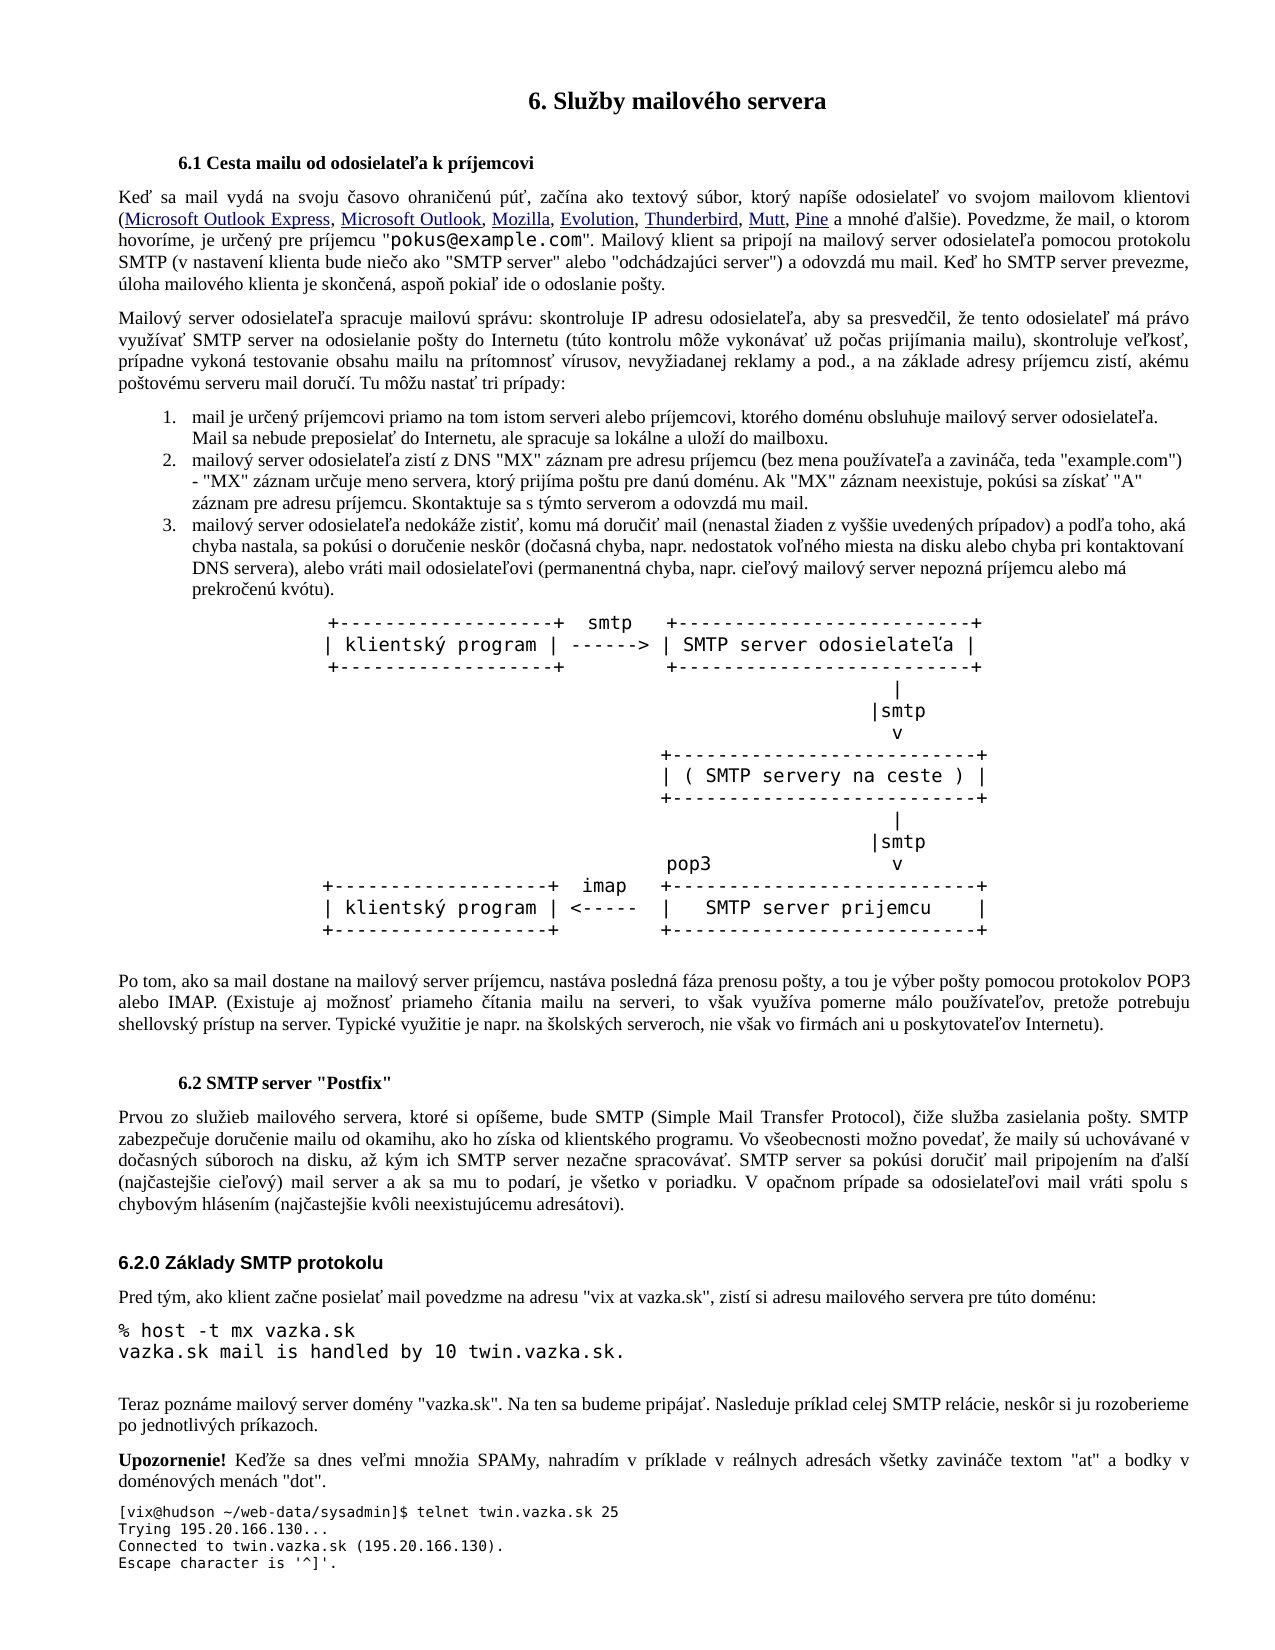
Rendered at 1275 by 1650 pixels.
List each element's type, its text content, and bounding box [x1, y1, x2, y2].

text Prvou zo služieb mailového servera, ktoré si opíšeme, bude SMTP (Simple Mail Transfer Protocol), čiže služba zasielania pošty. SMTP zabezpečuje doručenie mailu od okamihu, ako ho získa od klientského programu. Vo všeobecnosti možno povedať, že maily sú uchovávané v dočasných súboroch na disku, až kým ich SMTP server nezačne spracovávať. SMTP server sa pokúsi doručiť mail pripojením na ďalší (najčastejšie cieľový) mail server a ak sa mu to podarí, je všetko v poriadku. V opačnom prípade sa odosielateľovi mail vráti spolu s chybovým hlásením (najčastejšie kvôli neexistujúcemu adresátovi). [118, 1106, 1192, 1214]
text pop3 v [118, 853, 1192, 875]
text vazka.sk mail is handled by 10 twin.vazka.sk. [118, 1341, 1192, 1363]
text Connected to twin.vazka.sk (195.20.166.130). [118, 1538, 1192, 1555]
text Mailový server odosielateľa spracuje mailovú správu: skontroluje IP adresu odosielateľa, aby sa presvedčil, že tento odosielateľ má právo využívať SMTP server na odosielanie pošty do Internetu (túto kontrolu môže vykonávať už počas prijímania mailu), skontroluje veľkosť, prípadne vykoná testovanie obsahu mailu na prítomnosť vírusov, nevyžiadanej reklamy a pod., a na základe adresy príjemcu zistí, akému poštovému serveru mail doručí. Tu môžu nastať tri prípady: [118, 307, 1192, 393]
list mail je určený príjemcovi priamo na tom istom serveri alebo príjemcovi, ktorého doménu obsluhuje mailový server odosielateľa. Mail sa nebude preposielať do Internetu, ale spracuje sa lokálne a uloží do mailboxu. [162, 406, 1192, 449]
text v [118, 722, 1192, 743]
subtitle 6. Služby mailového servera [118, 86, 1192, 115]
text +-------------------+ smtp +--------------------------+ [118, 612, 1192, 634]
list mailový server odosielateľa zistí z DNS "MX" záznam pre adresu príjemcu (bez mena používateľa a zavináča, teda "example.com") - "MX" záznam určuje meno servera, ktorý prijíma poštu pre danú doménu. Ak "MX" záznam neexistuje, pokúsi sa získať "A" záznam pre adresu príjemcu. Skontaktuje sa s týmto serverom a odovzdá mu mail. [162, 449, 1192, 513]
text +---------------------------+ [118, 787, 1192, 809]
text +-------------------+ imap +---------------------------+ [118, 875, 1192, 897]
text | ( SMTP servery na ceste ) | [118, 765, 1192, 787]
text | [118, 678, 1192, 700]
list mailový server odosielateľa nedokáže zistiť, komu má doručiť mail (nenastal žiaden z vyššie uvedených prípadov) a podľa toho, aká chyba nastala, sa pokúsi o doručenie neskôr (dočasná chyba, napr. nedostatok voľného miesta na disku alebo chyba pri kontaktovaní DNS servera), alebo vráti mail odosielateľovi (permanentná chyba, napr. cieľový mailový server nepozná príjemcu alebo má prekročenú kvótu). [162, 513, 1192, 600]
text |smtp [118, 700, 1192, 722]
text Upozornenie! Keďže sa dnes veľmi množia SPAMy, nahradím v príklade v reálnych adresách všetky zavináče textom "at" a bodky v doménových menách "dot". [118, 1448, 1192, 1492]
text +-------------------+ +---------------------------+ [118, 918, 1192, 940]
subtitle 6.1 Cesta mailu od odosielateľa k príjemcovi [118, 152, 1192, 174]
text +---------------------------+ [118, 743, 1192, 765]
subtitle 6.2.0 Základy SMTP protokolu [118, 1251, 1192, 1273]
text Pred tým, ako klient začne posielať mail povedzme na adresu "vix at vazka.sk", zistí si adresu mailového servera pre túto doménu: [118, 1286, 1192, 1307]
text % host -t mx vazka.sk [118, 1319, 1192, 1341]
text Trying 195.20.166.130... [118, 1521, 1192, 1538]
subtitle 6.2 SMTP server "Postfix" [118, 1072, 1192, 1094]
text |smtp [118, 831, 1192, 853]
text Teraz poznáme mailový server domény "vazka.sk". Na ten sa budeme pripájať. Nasleduje príklad celej SMTP relácie, neskôr si ju rozoberieme po jednotlivých príkazoch. [118, 1393, 1192, 1436]
text | klientský program | <----- | SMTP server prijemcu | [118, 897, 1192, 918]
text +-------------------+ +--------------------------+ [118, 656, 1192, 678]
text Keď sa mail vydá na svoju časovo ohraničenú púť, začína ako textový súbor, ktorý napíše odosielateľ vo svojom mailovom klientovi (Microsoft Outlook Express, Microsoft Outlook, Mozilla, Evolution, Thunderbird, Mutt, Pine a mnohé ďalšie). Povedzme, že mail, o ktorom hovoríme, je určený pre príjemcu "pokus@example.com". Mailový klient sa pripojí na mailový server odosielateľa pomocou protokolu SMTP (v nastavení klienta bude niečo ako "SMTP server" alebo "odchádzajúci server") a odovzdá mu mail. Keď ho SMTP server prevezme, úloha mailového klienta je skončená, aspoň pokiaľ ide o odoslanie pošty. [118, 186, 1192, 294]
text | [118, 809, 1192, 831]
text Escape character is '^]'. [118, 1555, 1192, 1572]
text Po tom, ako sa mail dostane na mailový server príjemcu, nastáva posledná fáza prenosu pošty, a tou je výber pošty pomocou protokolov POP3 alebo IMAP. (Existuje aj možnosť priameho čítania mailu na serveri, to však využíva pomerne málo používateľov, pretože potrebuju shellovský prístup na server. Typické využitie je napr. na školských serveroch, nie však vo firmách ani u poskytovateľov Internetu). [118, 970, 1192, 1034]
text [vix@hudson ~/web-data/sysadmin]$ telnet twin.vazka.sk 25 [118, 1504, 1192, 1521]
text | klientský program | ------> | SMTP server odosielateľa | [118, 634, 1192, 656]
